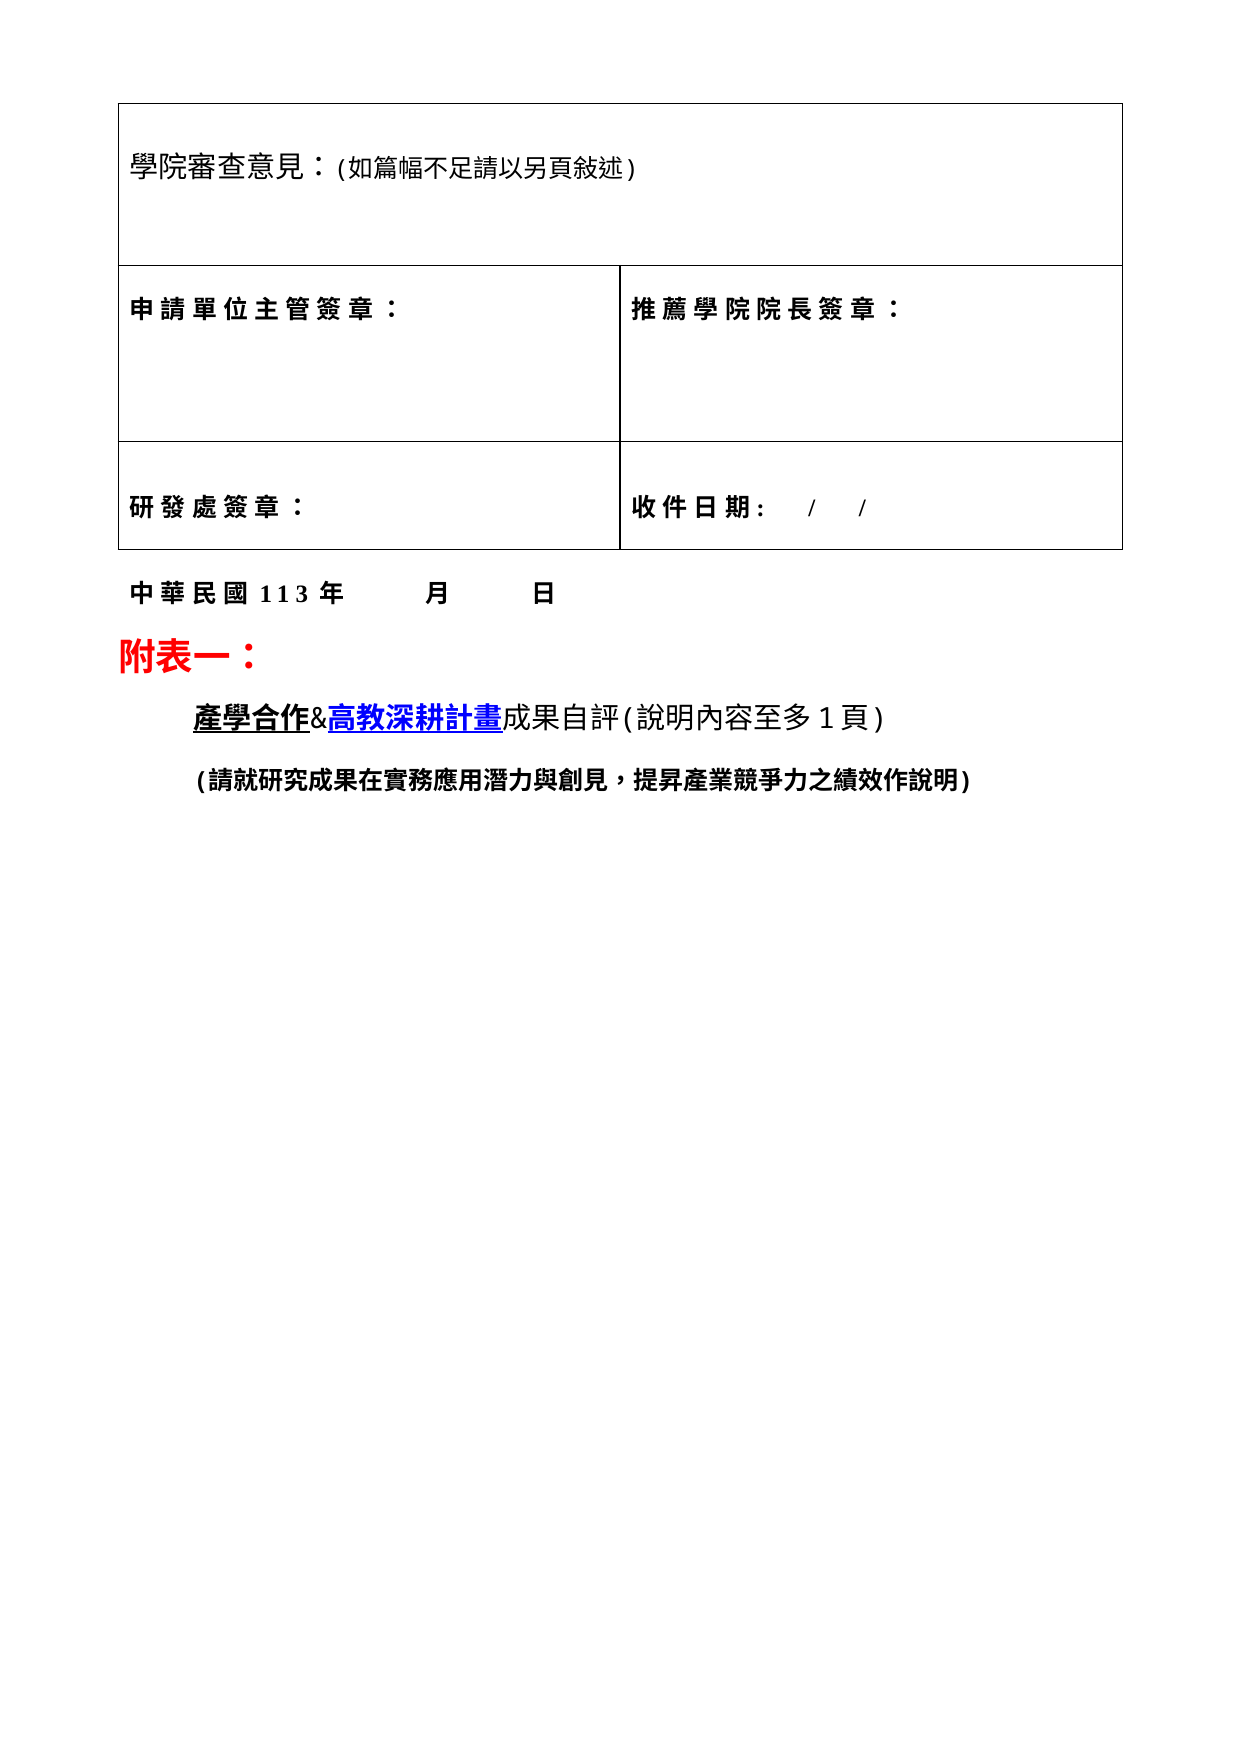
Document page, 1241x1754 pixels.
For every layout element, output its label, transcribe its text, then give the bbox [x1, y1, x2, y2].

text 附表一： [118, 612, 1122, 675]
text 產學合作&高教深耕計畫成果自評(說明內容至多1頁) [193, 675, 1122, 737]
text (請就研究成果在實務應用潛力與創見，提昇產業競爭力之績效作說明) [193, 737, 1122, 800]
table_cell 推薦學院院長簽章： [621, 266, 1122, 441]
table_cell 研發處簽章： [119, 442, 619, 549]
table_cell 申請單位主管簽章： [119, 266, 619, 441]
table_cell 收件日期: / / [621, 442, 1122, 549]
table_cell 學院審查意見：(如篇幅不足請以另頁敍述) [119, 104, 1122, 265]
table_cell 中華民國113年 月 日 [118, 550, 1122, 612]
